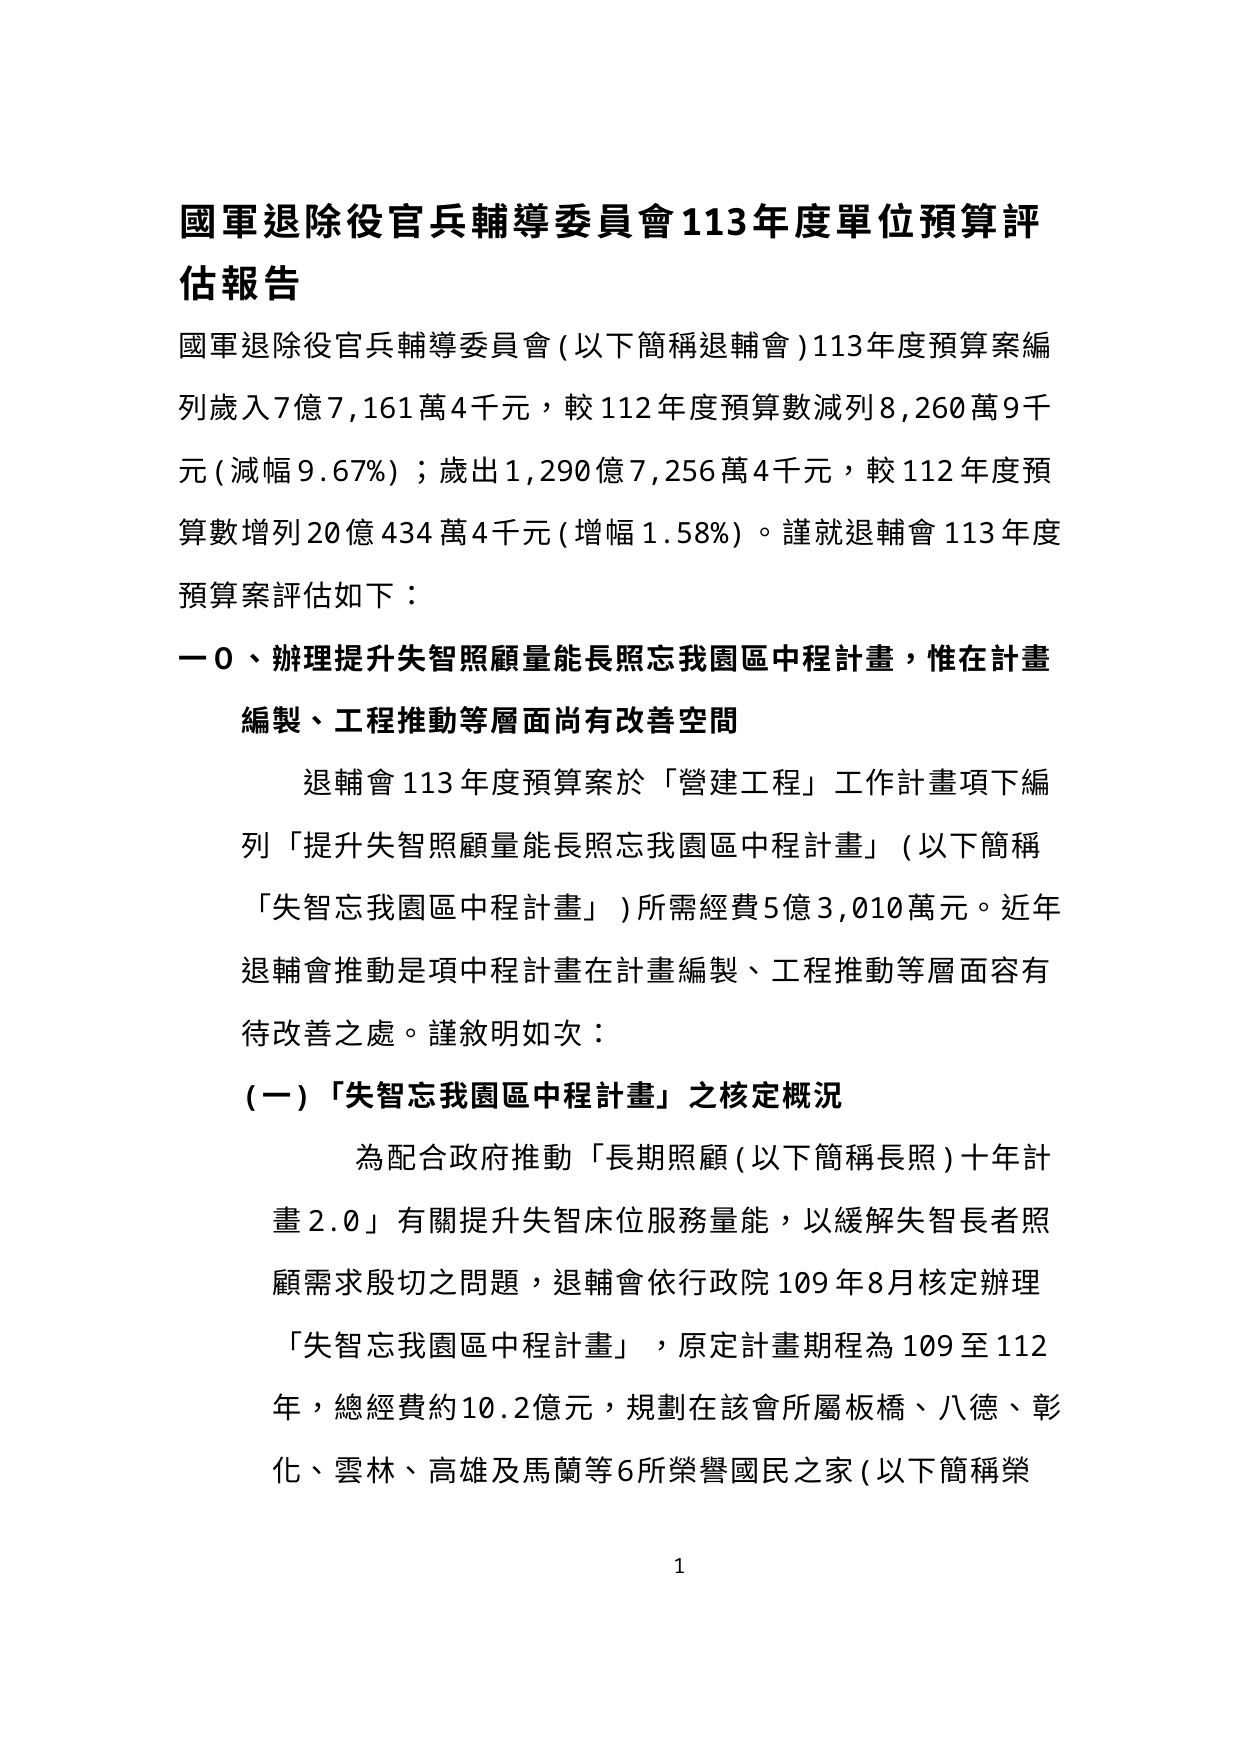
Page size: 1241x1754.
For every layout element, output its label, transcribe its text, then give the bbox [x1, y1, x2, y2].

text (一)「失智忘我園區中程計畫」之核定概況 [236, 1052, 1063, 1115]
subtitle 一０、辦理提升失智照顧量能長照忘我園區中程計畫，惟在計畫編製、工程推動等層面尚有改善空間 [177, 615, 1063, 740]
text 為配合政府推動「長期照顧(以下簡稱長照)十年計畫2.0」有關提升失智床位服務量能，以緩解失智長者照顧需求殷切之問題，退輔會依行政院109年8月核定辦理「失智忘我園區中程計畫」，原定計畫期程為109至112年，總經費約10.2億元，規劃在該會所屬板橋、八德、彰化、雲林、高雄及馬蘭等6所榮譽國民之家(以下簡稱榮 [236, 1115, 1063, 1490]
text 退輔會113年度預算案於「營建工程」工作計畫項下編列「提升失智照顧量能長照忘我園區中程計畫」(以下簡稱「失智忘我園區中程計畫」)所需經費5億3,010萬元。近年退輔會推動是項中程計畫在計畫編製、工程推動等層面容有待改善之處。謹敘明如次： [236, 740, 1063, 1052]
text 國軍退除役官兵輔導委員會(以下簡稱退輔會)113年度預算案編列歲入7億7,161萬4千元，較112年度預算數減列8,260萬9千元(減幅9.67%)；歲出1,290億7,256萬4千元，較112年度預算數增列20億434萬4千元(增幅1.58%)。謹就退輔會113年度預算案評估如下： [177, 302, 1063, 615]
text 國軍退除役官兵輔導委員會113年度單位預算評估報告 [177, 177, 1063, 302]
